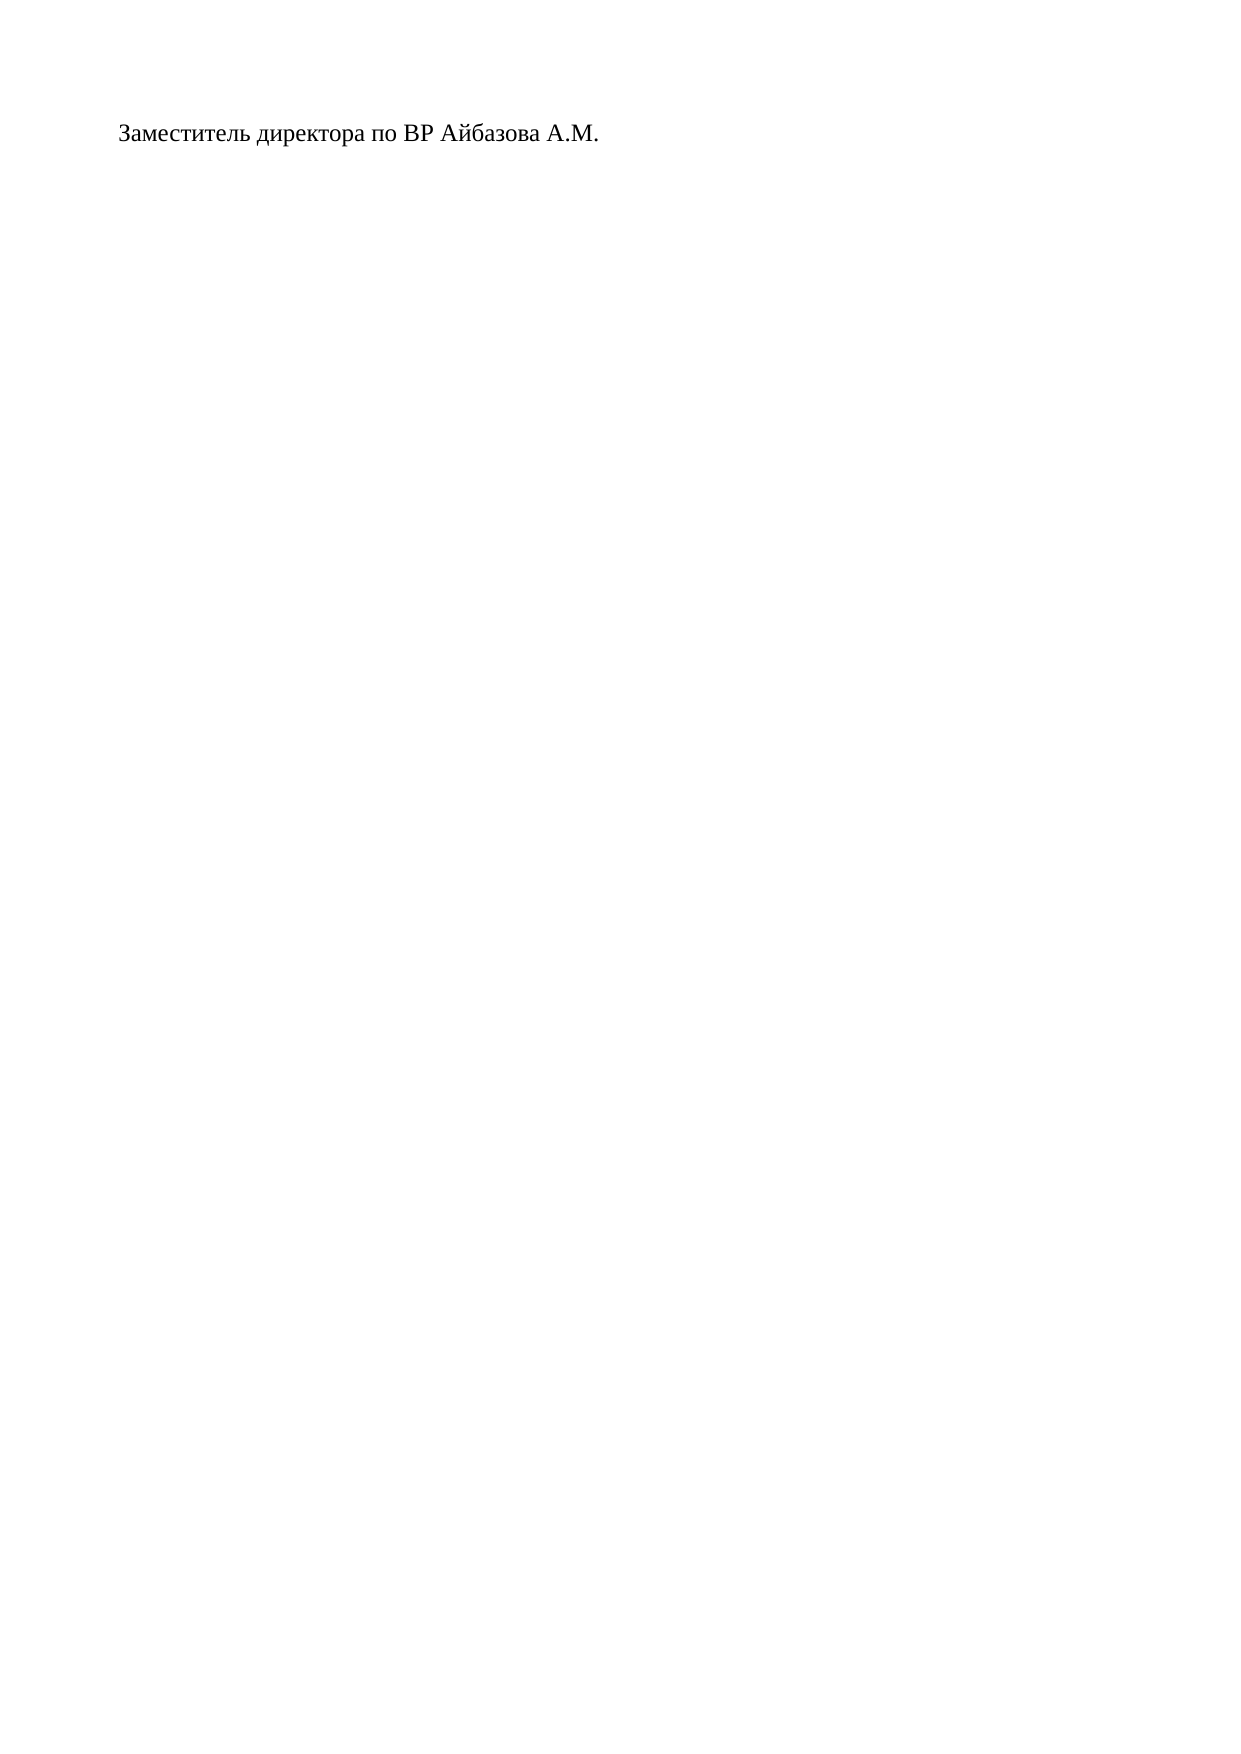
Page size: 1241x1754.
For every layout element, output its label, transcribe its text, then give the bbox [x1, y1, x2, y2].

text Заместитель директора по ВР Айбазова А.М. [118, 118, 1122, 147]
